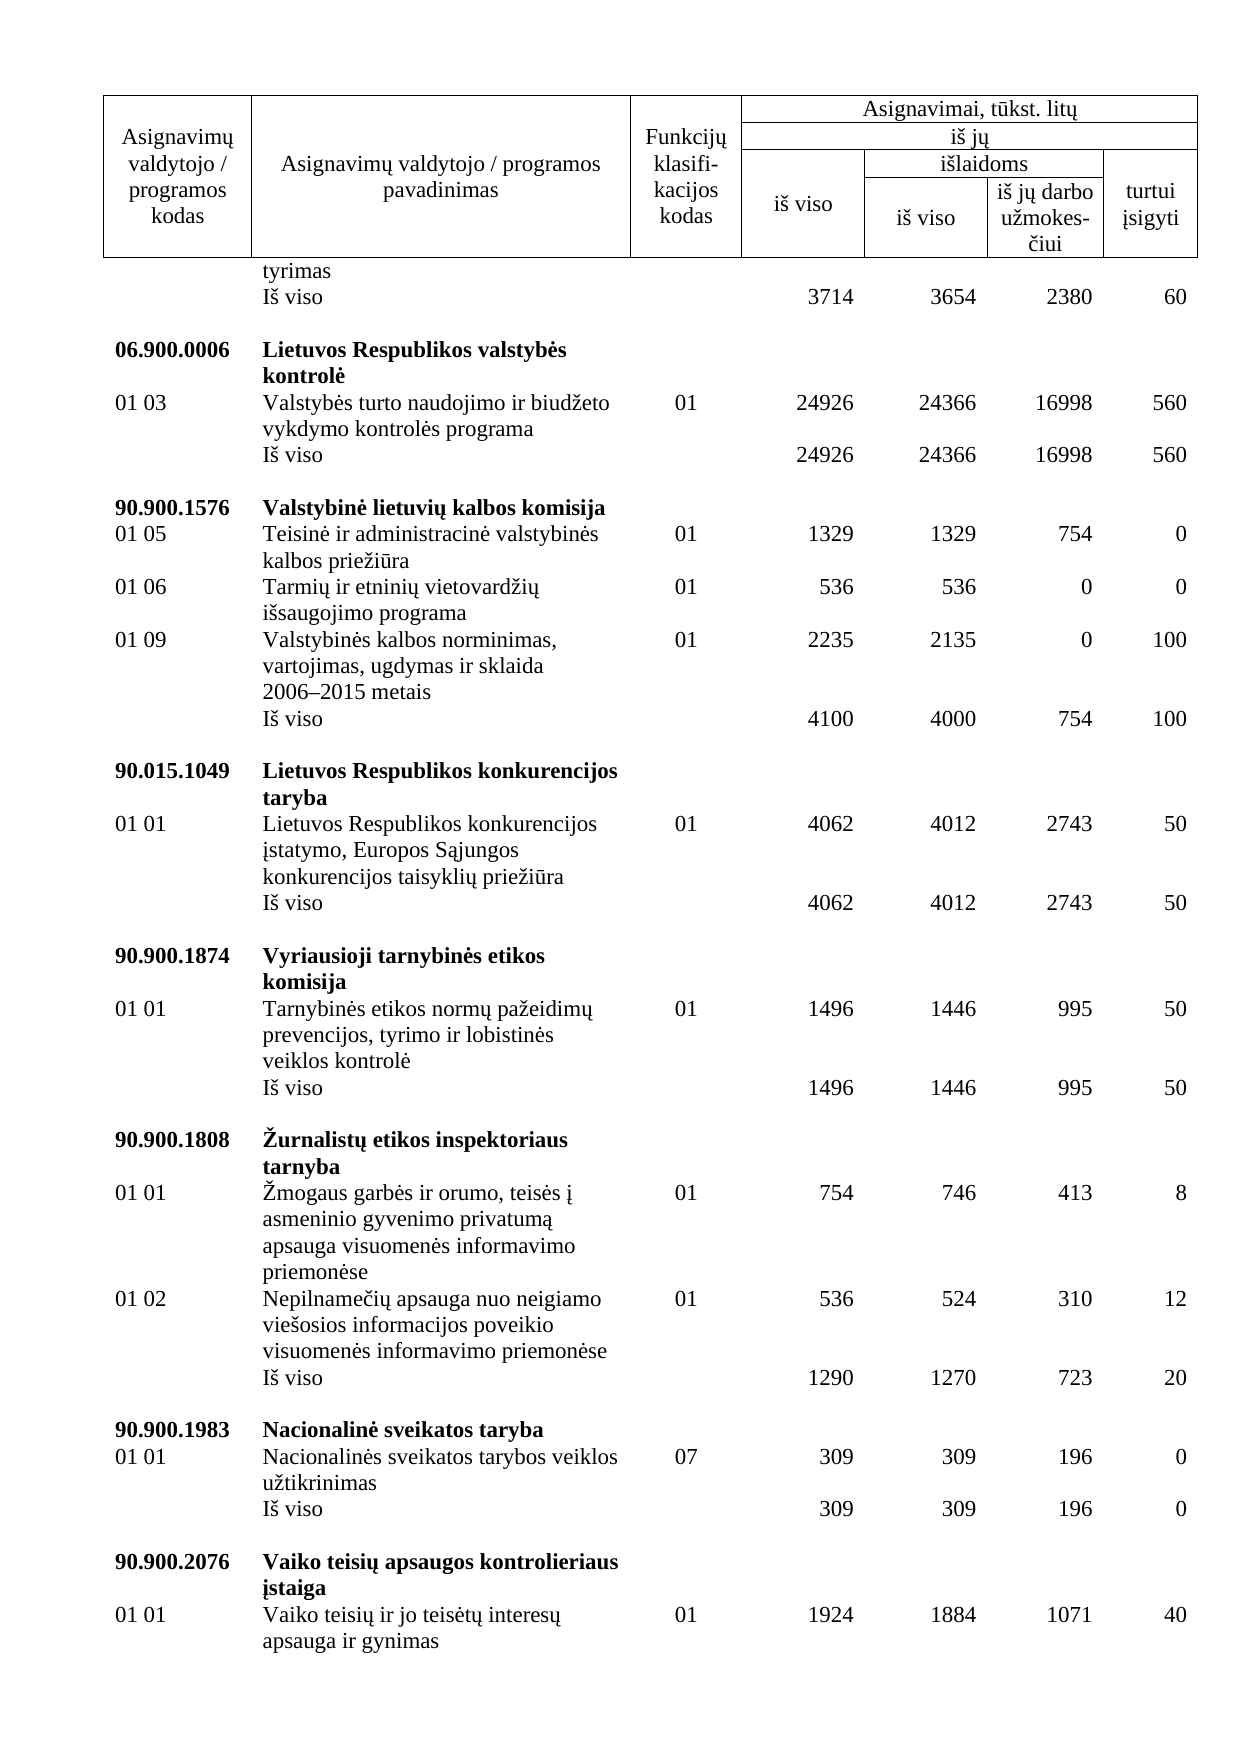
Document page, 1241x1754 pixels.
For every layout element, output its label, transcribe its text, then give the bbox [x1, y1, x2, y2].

table_cell 01 05 [104, 520, 251, 573]
table_cell [1104, 1522, 1198, 1548]
table_cell [104, 1522, 251, 1548]
table_cell 536 [865, 573, 987, 626]
table_cell 1290 [742, 1364, 864, 1390]
table_cell 4100 [742, 705, 864, 731]
table_cell 24366 [865, 389, 987, 441]
table_cell [1104, 310, 1198, 336]
table_cell [987, 731, 1103, 757]
table_cell [742, 494, 864, 520]
table_cell [1104, 731, 1198, 757]
table_cell 560 [1104, 389, 1198, 441]
table_cell 50 [1104, 995, 1198, 1074]
table_cell [1104, 758, 1198, 810]
table_cell [742, 916, 864, 942]
table_cell [251, 1100, 630, 1126]
table_cell [987, 336, 1103, 388]
table_cell 24926 [742, 441, 864, 468]
table_cell 1329 [865, 520, 987, 573]
table_cell Nepilnamečių apsauga nuo neigiamo viešosios informacijos poveikio visuomenės informavimo priemonėse [251, 1285, 630, 1364]
table_cell 4012 [865, 889, 987, 916]
table_cell 0 [1104, 1495, 1198, 1522]
table_header Asignavimai, tūkst. litų [742, 96, 1197, 122]
table_cell Žurnalistų etikos inspektoriaus tarnyba [251, 1126, 630, 1179]
table_cell [1104, 942, 1198, 995]
table_cell [104, 731, 251, 757]
table_cell 90.900.2076 [104, 1548, 251, 1601]
table_cell [630, 468, 742, 494]
table_cell 0 [1104, 573, 1198, 626]
table_cell 20 [1104, 1364, 1198, 1390]
table_cell 01 06 [104, 573, 251, 626]
table_cell [1104, 1126, 1198, 1179]
table_cell 4000 [865, 705, 987, 731]
table_cell Iš viso [251, 1495, 630, 1522]
table_cell iš jų [742, 123, 1197, 149]
table_cell 309 [742, 1443, 864, 1495]
table_cell [104, 283, 251, 309]
table_cell 01 03 [104, 389, 251, 441]
table_cell tyrimas [251, 258, 630, 283]
table_cell [742, 1100, 864, 1126]
table_cell [1104, 916, 1198, 942]
table_cell 01 [630, 810, 742, 889]
table_cell 12 [1104, 1285, 1198, 1364]
table_cell [1104, 336, 1198, 388]
table_cell [865, 731, 987, 757]
table_cell 524 [865, 1285, 987, 1364]
table_cell 0 [1104, 520, 1198, 573]
table_cell 90.900.1576 [104, 494, 251, 520]
table_cell iš jų darbo užmokes-čiui [988, 178, 1103, 257]
table_cell [630, 310, 742, 336]
table_cell 4012 [865, 810, 987, 889]
table_cell Lietuvos Respublikos valstybės kontrolė [251, 336, 630, 388]
table_cell Tarmių ir etninių vietovardžių išsaugojimo programa [251, 573, 630, 626]
table_cell 1884 [865, 1601, 987, 1653]
table_cell 4062 [742, 810, 864, 889]
table_cell iš viso [865, 178, 987, 257]
table_cell [630, 494, 742, 520]
table_cell 4062 [742, 889, 864, 916]
table_cell 01 [630, 573, 742, 626]
table_cell 1496 [742, 995, 864, 1074]
table_cell [987, 494, 1103, 520]
table_cell 0 [1104, 1443, 1198, 1495]
table_cell 1270 [865, 1364, 987, 1390]
table_cell [104, 705, 251, 731]
table_cell 2235 [742, 626, 864, 705]
table_cell 01 01 [104, 1179, 251, 1284]
table_cell 1496 [742, 1074, 864, 1100]
table_cell 754 [742, 1179, 864, 1284]
table_cell [104, 441, 251, 468]
table_cell Iš viso [251, 283, 630, 309]
table_header Funkcijų klasifi- kacijos kodas [631, 96, 741, 257]
table_cell 310 [987, 1285, 1103, 1364]
table_cell [865, 310, 987, 336]
table_cell turtui įsigyti [1104, 150, 1197, 257]
table_cell 01 02 [104, 1285, 251, 1364]
table_cell [742, 1126, 864, 1179]
table_cell Valstybės turto naudojimo ir biudžeto vykdymo kontrolės programa [251, 389, 630, 441]
table_cell [630, 258, 742, 283]
table_cell [987, 1416, 1103, 1443]
table_cell 1071 [987, 1601, 1103, 1653]
table_cell 100 [1104, 626, 1198, 705]
table_cell 50 [1104, 810, 1198, 889]
table_cell 754 [987, 520, 1103, 573]
table_cell [104, 889, 251, 916]
table_cell 3714 [742, 283, 864, 309]
table_cell 536 [742, 573, 864, 626]
table_cell [865, 942, 987, 995]
table_cell [630, 916, 742, 942]
table_cell [251, 1522, 630, 1548]
table_cell 16998 [987, 441, 1103, 468]
table_cell 01 [630, 626, 742, 705]
table_cell [1104, 494, 1198, 520]
table_cell 995 [987, 995, 1103, 1074]
table_cell [251, 310, 630, 336]
table_cell [987, 758, 1103, 810]
table_cell [630, 758, 742, 810]
table_cell [742, 758, 864, 810]
table_cell [630, 1364, 742, 1390]
table_cell [630, 889, 742, 916]
table_cell [1104, 1100, 1198, 1126]
table_cell [104, 258, 251, 283]
table_cell [987, 942, 1103, 995]
table_cell [104, 1390, 251, 1416]
table_header Asignavimų valdytojo / programos kodas [104, 96, 251, 257]
table_cell 560 [1104, 441, 1198, 468]
table_cell 40 [1104, 1601, 1198, 1653]
table_cell [742, 310, 864, 336]
table_cell 2743 [987, 889, 1103, 916]
table_cell 0 [987, 626, 1103, 705]
table_cell 2135 [865, 626, 987, 705]
table_cell 413 [987, 1179, 1103, 1284]
table_cell 16998 [987, 389, 1103, 441]
table_cell [630, 283, 742, 309]
table_cell Žmogaus garbės ir orumo, teisės į asmeninio gyvenimo privatumą apsauga visuomenės informavimo priemonėse [251, 1179, 630, 1284]
table_cell [742, 1548, 864, 1601]
table_cell [865, 336, 987, 388]
table_cell Iš viso [251, 705, 630, 731]
table_cell [742, 731, 864, 757]
table_cell Iš viso [251, 889, 630, 916]
table_cell [742, 258, 864, 283]
table_cell [1104, 1390, 1198, 1416]
table_cell [630, 705, 742, 731]
table_cell [630, 1100, 742, 1126]
table_cell 01 [630, 520, 742, 573]
table_cell [865, 1522, 987, 1548]
table_cell 01 [630, 389, 742, 441]
table_cell 196 [987, 1495, 1103, 1522]
table_cell Teisinė ir administracinė valstybinės kalbos priežiūra [251, 520, 630, 573]
table_cell [630, 731, 742, 757]
table_cell [987, 310, 1103, 336]
table_cell Iš viso [251, 441, 630, 468]
table_cell [987, 1100, 1103, 1126]
table_cell [987, 258, 1103, 283]
table_cell 995 [987, 1074, 1103, 1100]
table_cell [742, 468, 864, 494]
table_cell [742, 336, 864, 388]
table_cell [865, 1390, 987, 1416]
table_cell 01 01 [104, 1443, 251, 1495]
table_cell 01 09 [104, 626, 251, 705]
table_cell Iš viso [251, 1364, 630, 1390]
table_cell [630, 1495, 742, 1522]
table_cell [630, 942, 742, 995]
table_header Asignavimų valdytojo / programos pavadinimas [252, 96, 630, 257]
table_cell [742, 1522, 864, 1548]
table_cell 01 [630, 1179, 742, 1284]
table_cell 50 [1104, 1074, 1198, 1100]
table_cell 536 [742, 1285, 864, 1364]
table_cell [742, 942, 864, 995]
table_cell [987, 468, 1103, 494]
table_cell Nacionalinė sveikatos taryba [251, 1416, 630, 1443]
table_cell [865, 1416, 987, 1443]
table_cell [865, 1100, 987, 1126]
table_cell [865, 916, 987, 942]
table_cell 1924 [742, 1601, 864, 1653]
table_cell 60 [1104, 283, 1198, 309]
table_cell 3654 [865, 283, 987, 309]
table_cell 01 [630, 995, 742, 1074]
table_cell [104, 468, 251, 494]
table_cell Vaiko teisių ir jo teisėtų interesų apsauga ir gynimas [251, 1601, 630, 1653]
table_cell 2743 [987, 810, 1103, 889]
table_cell [630, 1074, 742, 1100]
table_cell [104, 1074, 251, 1100]
table_cell [1104, 258, 1198, 283]
table_cell [630, 1522, 742, 1548]
table_cell [251, 731, 630, 757]
table_cell [865, 494, 987, 520]
table_cell Lietuvos Respublikos konkurencijos įstatymo, Europos Sąjungos konkurencijos taisyklių priežiūra [251, 810, 630, 889]
table_cell 24366 [865, 441, 987, 468]
table_cell 746 [865, 1179, 987, 1284]
table_cell Nacionalinės sveikatos tarybos veiklos užtikrinimas [251, 1443, 630, 1495]
table_cell [742, 1390, 864, 1416]
table_cell [630, 1416, 742, 1443]
table_cell [104, 1364, 251, 1390]
table_cell 90.900.1983 [104, 1416, 251, 1443]
table_cell [742, 1416, 864, 1443]
table_cell Valstybinės kalbos norminimas, vartojimas, ugdymas ir sklaida 2006–2015 metais [251, 626, 630, 705]
table_cell 100 [1104, 705, 1198, 731]
table_cell 196 [987, 1443, 1103, 1495]
table_cell [987, 1548, 1103, 1601]
table_cell [251, 1390, 630, 1416]
table_cell [1104, 468, 1198, 494]
table_cell Lietuvos Respublikos konkurencijos taryba [251, 758, 630, 810]
table_cell 07 [630, 1443, 742, 1495]
table_cell [865, 258, 987, 283]
table_cell 90.015.1049 [104, 758, 251, 810]
table_cell [630, 1390, 742, 1416]
table_cell [251, 468, 630, 494]
table_cell [630, 441, 742, 468]
table_cell 24926 [742, 389, 864, 441]
table_cell [104, 916, 251, 942]
table_cell 2380 [987, 283, 1103, 309]
table_cell 754 [987, 705, 1103, 731]
table_cell Vyriausioji tarnybinės etikos komisija [251, 942, 630, 995]
table_cell 01 01 [104, 1601, 251, 1653]
table_cell 1446 [865, 1074, 987, 1100]
table_cell iš viso [742, 150, 864, 257]
table_cell [630, 336, 742, 388]
table_cell [1104, 1548, 1198, 1601]
table_cell Tarnybinės etikos normų pažeidimų prevencijos, tyrimo ir lobistinės veiklos kontrolė [251, 995, 630, 1074]
table_cell [865, 468, 987, 494]
table_cell [865, 1126, 987, 1179]
table_cell 1446 [865, 995, 987, 1074]
table_cell 90.900.1874 [104, 942, 251, 995]
table_cell 309 [742, 1495, 864, 1522]
table_cell [987, 1522, 1103, 1548]
table_cell [104, 1495, 251, 1522]
table_cell 01 [630, 1285, 742, 1364]
table_cell 309 [865, 1495, 987, 1522]
table_cell 8 [1104, 1179, 1198, 1284]
table_cell 0 [987, 573, 1103, 626]
table_cell [865, 1548, 987, 1601]
table_cell Iš viso [251, 1074, 630, 1100]
table_cell 01 01 [104, 810, 251, 889]
table_cell 309 [865, 1443, 987, 1495]
table_cell [987, 1126, 1103, 1179]
table_cell 1329 [742, 520, 864, 573]
table_cell [251, 916, 630, 942]
table_cell išlaidoms [865, 150, 1103, 177]
table_cell Valstybinė lietuvių kalbos komisija [251, 494, 630, 520]
table_cell Vaiko teisių apsaugos kontrolieriaus įstaiga [251, 1548, 630, 1601]
table_cell 90.900.1808 [104, 1126, 251, 1179]
table_cell [630, 1548, 742, 1601]
table_cell 50 [1104, 889, 1198, 916]
table_cell [1104, 1416, 1198, 1443]
table_cell 06.900.0006 [104, 336, 251, 388]
table_cell [630, 1126, 742, 1179]
table_cell [987, 1390, 1103, 1416]
table_cell 01 01 [104, 995, 251, 1074]
table_cell 723 [987, 1364, 1103, 1390]
table_cell [865, 758, 987, 810]
table_cell [104, 1100, 251, 1126]
table_cell [104, 310, 251, 336]
table_cell 01 [630, 1601, 742, 1653]
table_cell [987, 916, 1103, 942]
